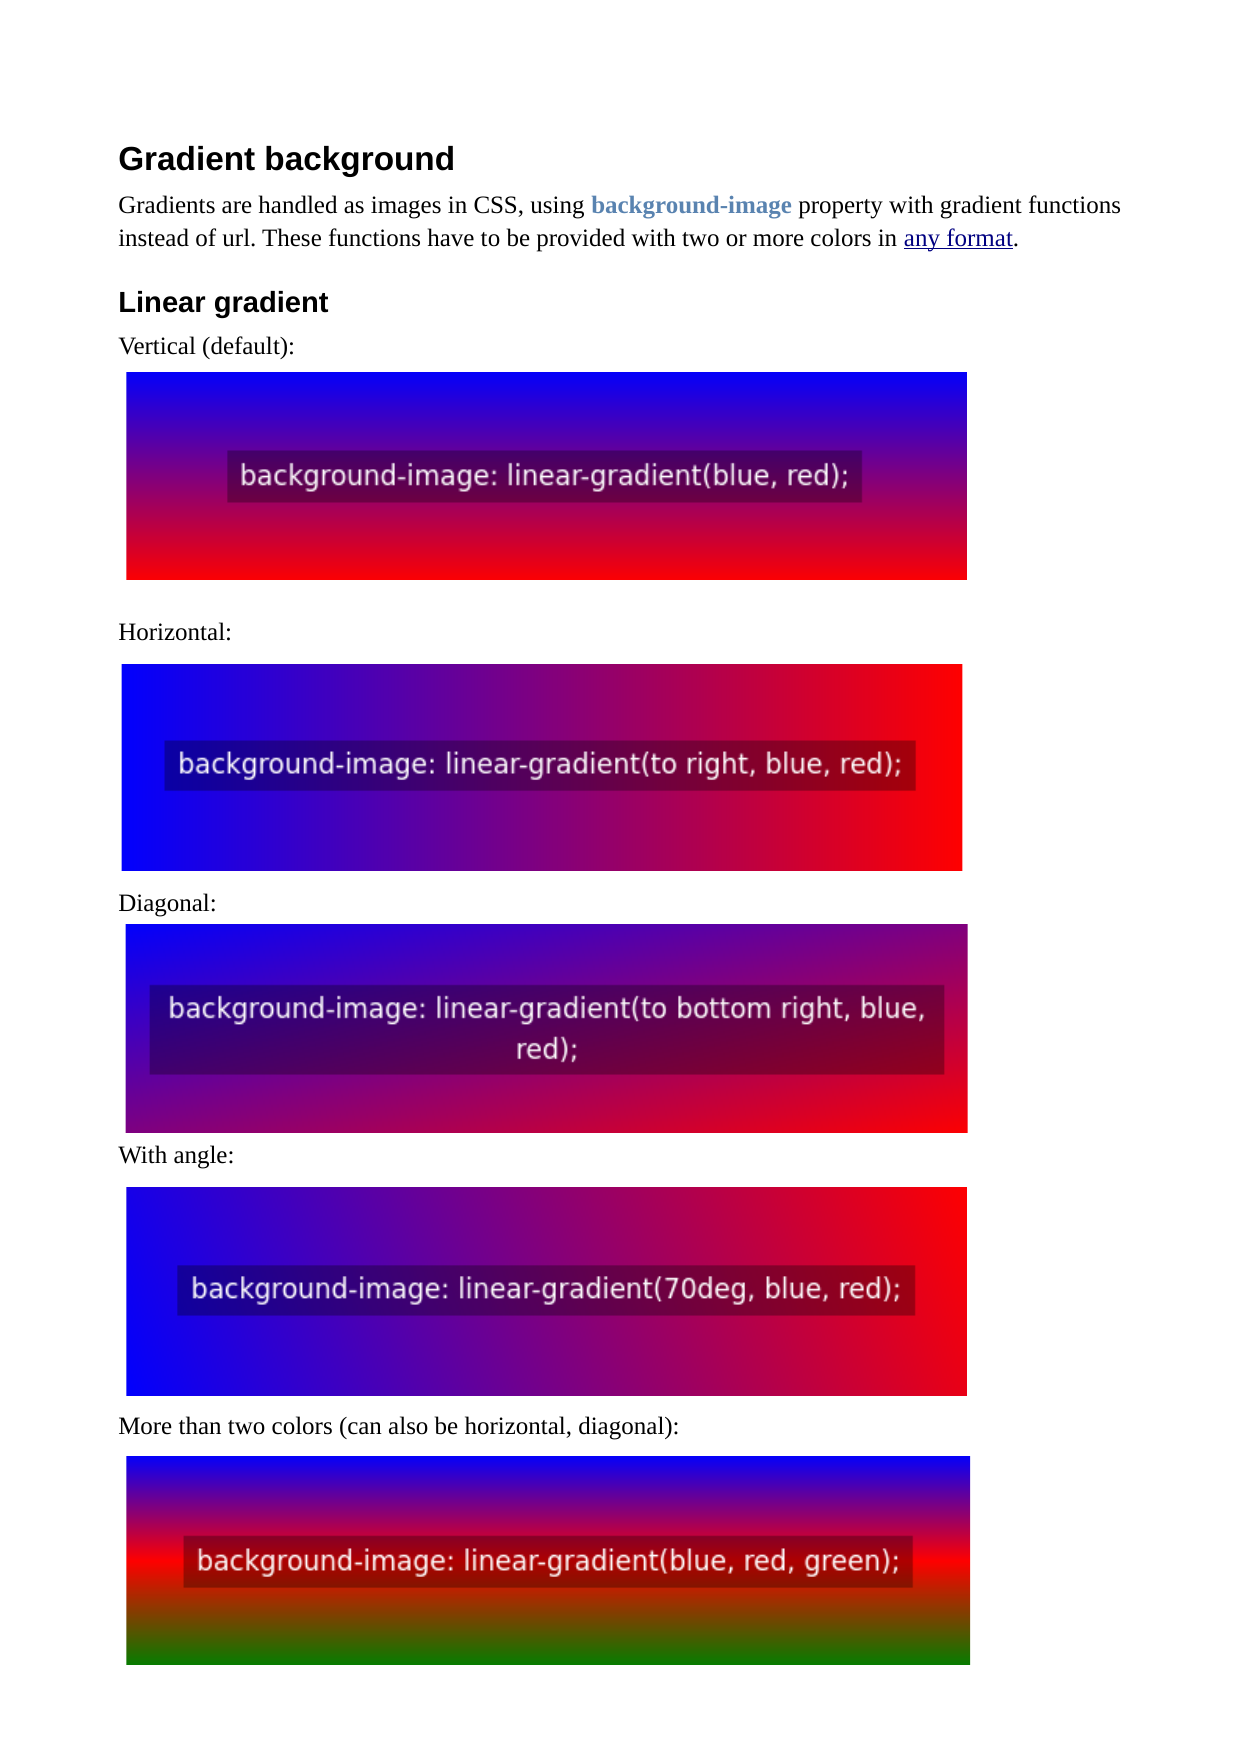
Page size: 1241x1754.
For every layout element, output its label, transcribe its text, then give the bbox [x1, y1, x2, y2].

picture [125, 924, 968, 1133]
picture [121, 664, 963, 871]
picture [126, 1456, 970, 1665]
picture [126, 1187, 967, 1396]
text More than two colors (can also be horizontal, diagonal): [118, 1411, 1122, 1440]
text Vertical (default): [118, 331, 1122, 360]
picture [126, 372, 967, 580]
text Horizontal: [118, 617, 1122, 646]
text Gradients are handled as images in CSS, using background-image property with gradient functions instead of url. These functions have to be provided with two or more colors in any format. [118, 190, 1122, 252]
subtitle Gradient background [118, 139, 1122, 177]
subtitle Linear gradient [118, 285, 1122, 319]
text Diagonal: [118, 888, 1122, 917]
text With angle: [118, 1140, 1122, 1169]
